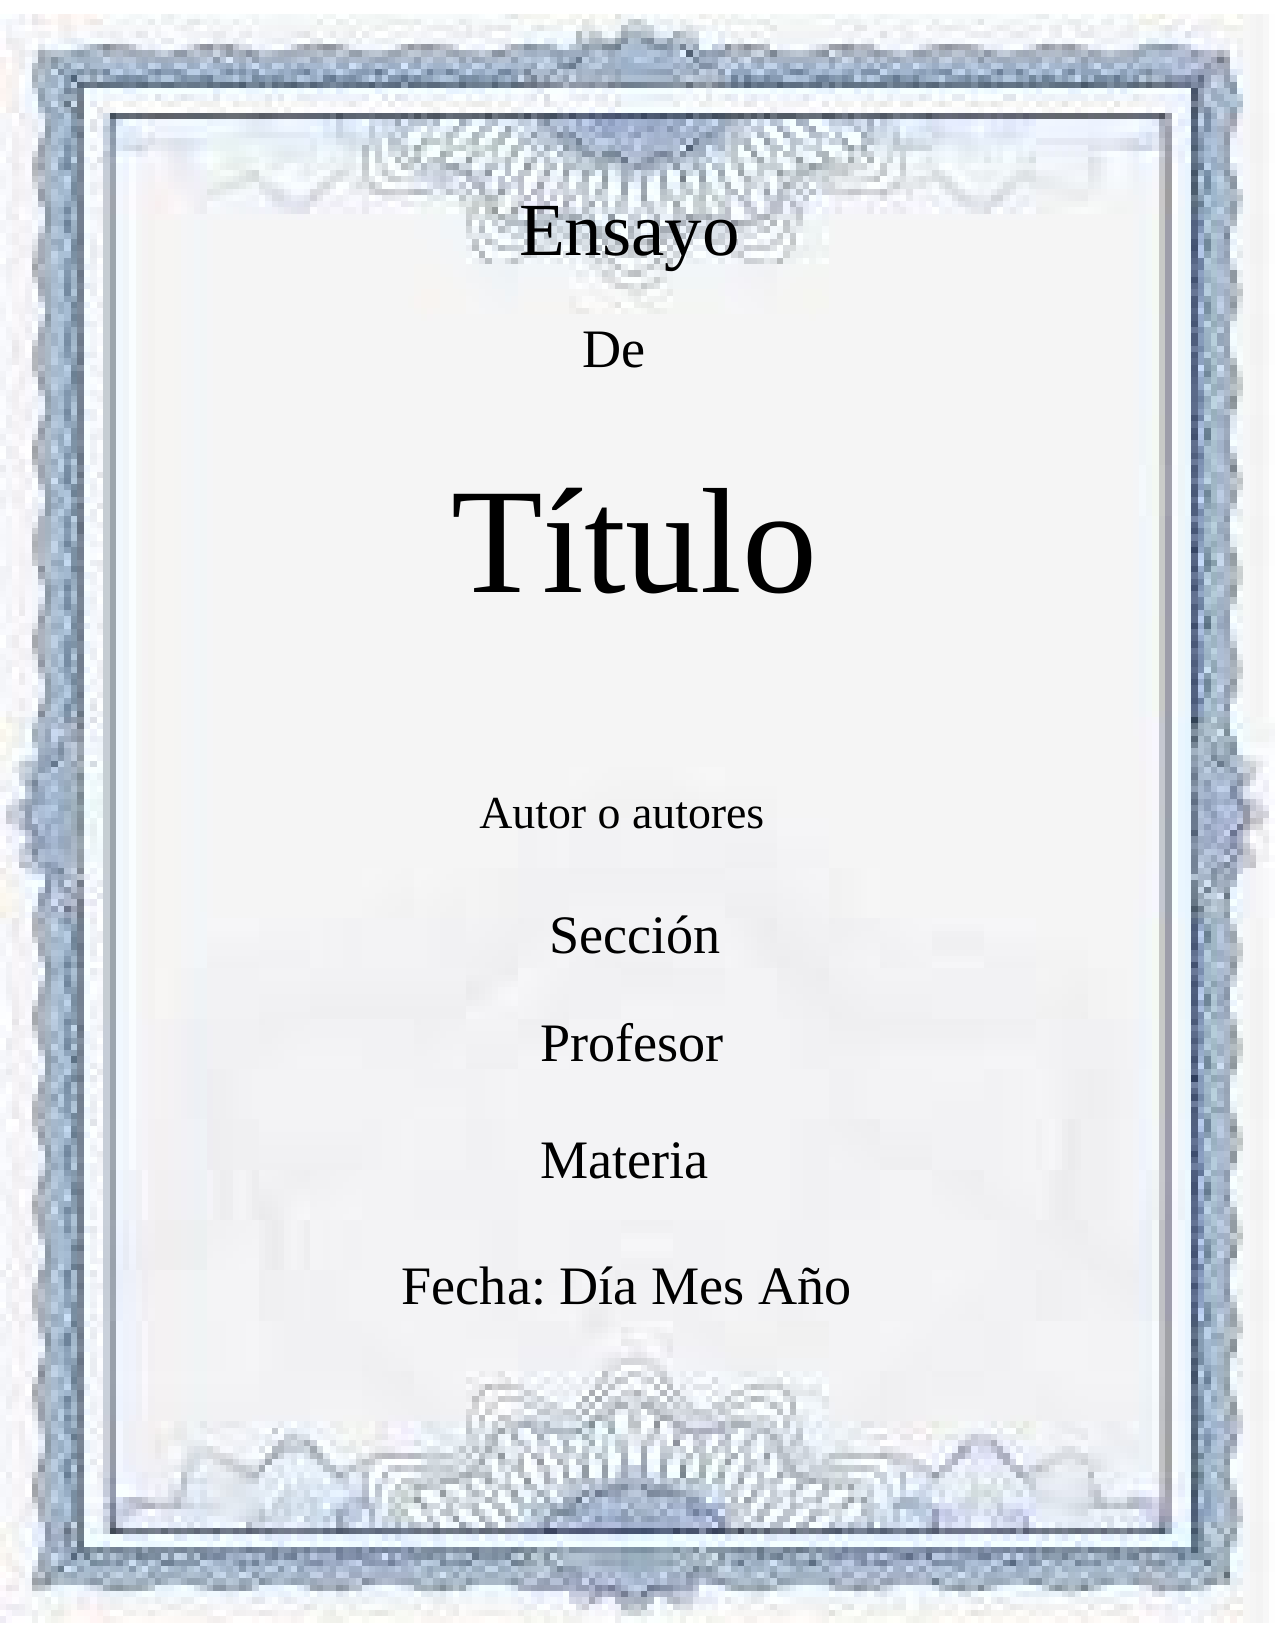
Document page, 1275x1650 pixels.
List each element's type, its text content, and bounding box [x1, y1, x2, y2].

text Autor o autores [479, 786, 796, 838]
text Título [451, 453, 838, 625]
text De [582, 317, 693, 379]
text Sección [549, 903, 726, 965]
text Profesor [540, 1011, 735, 1073]
text Fecha: Día Mes Año [402, 1254, 873, 1316]
text Ensayo [519, 186, 756, 272]
picture [0, 14, 1275, 1623]
text Materia [540, 1128, 744, 1190]
